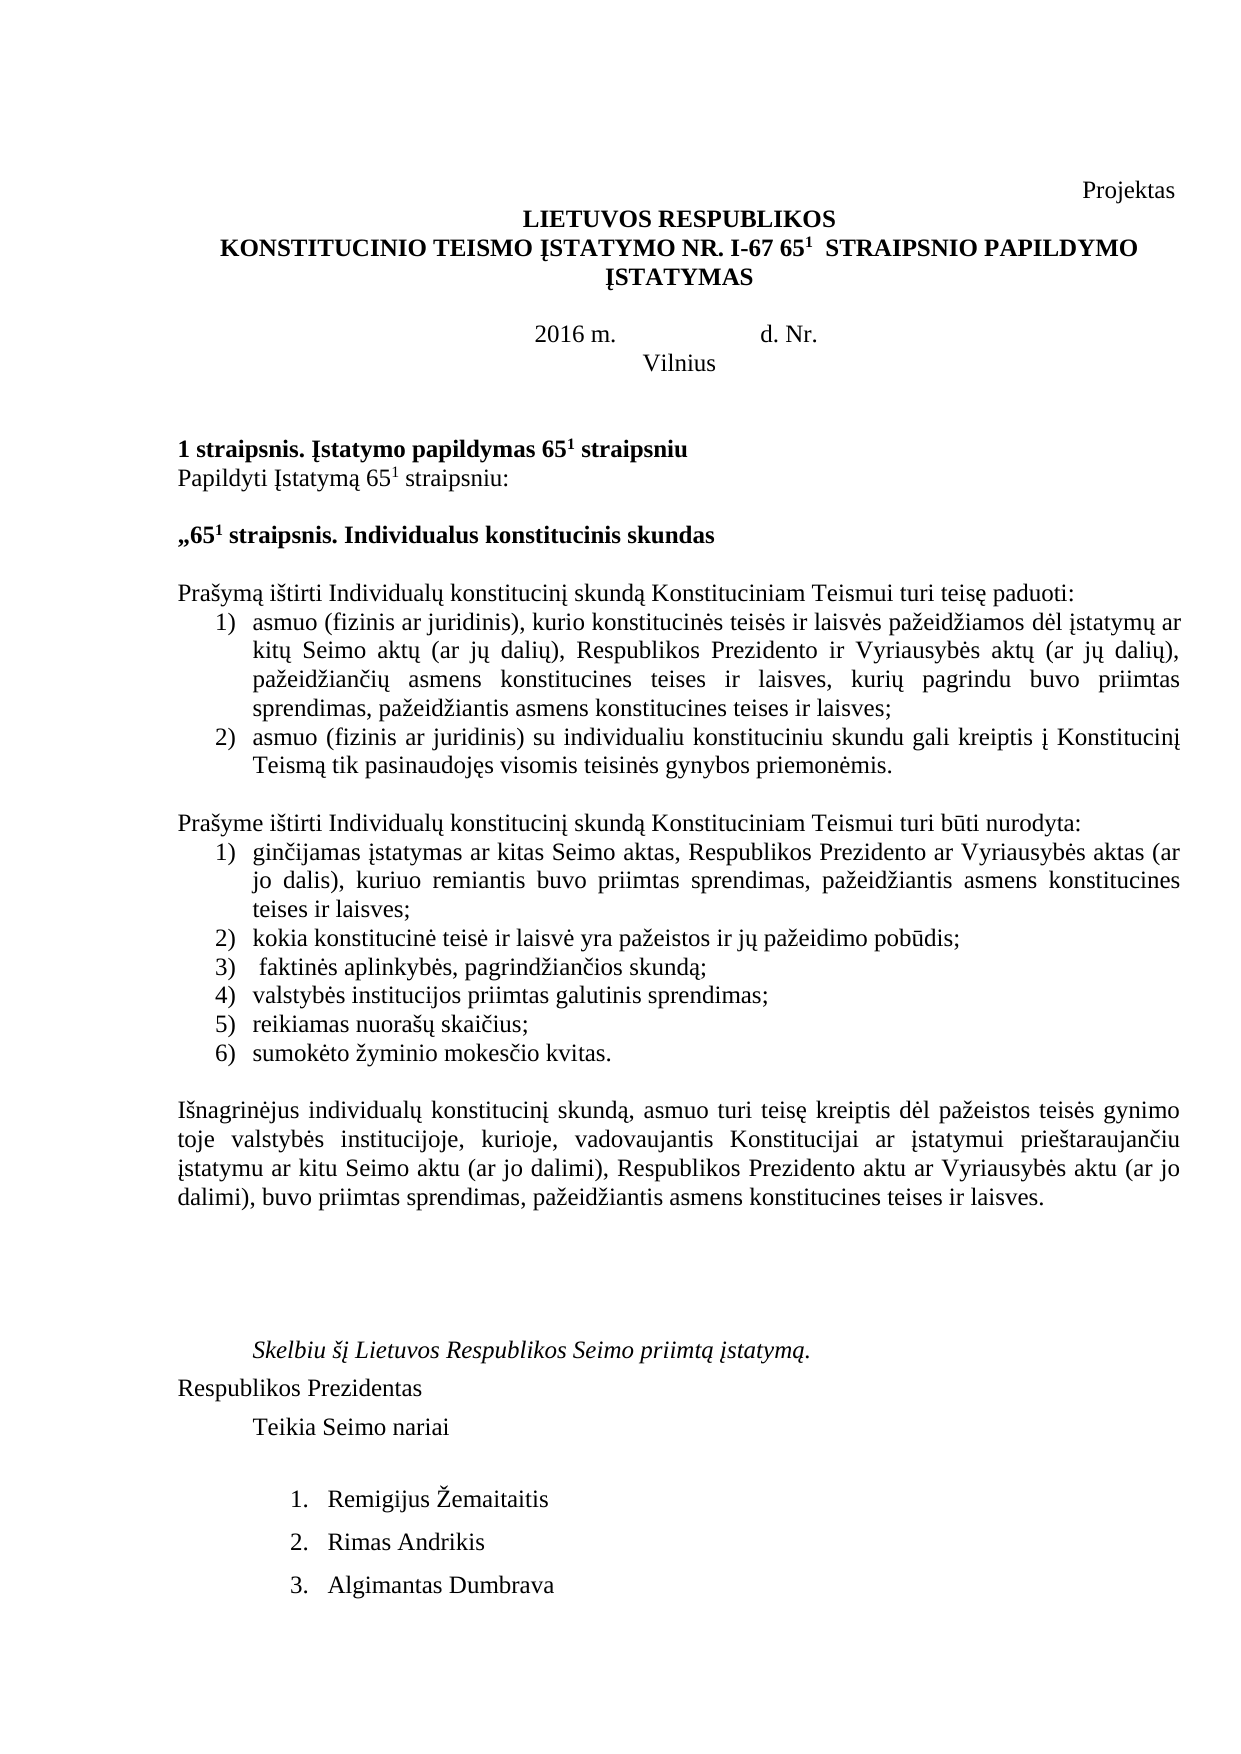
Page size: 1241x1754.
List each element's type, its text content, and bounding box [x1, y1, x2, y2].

text Skelbiu šį Lietuvos Respublikos Seimo priimtą įstatymą. [177, 1335, 1181, 1364]
text 4) valstybės institucijos priimtas galutinis sprendimas; [215, 981, 1181, 1009]
text „651 straipsnis. Individualus konstitucinis skundas [177, 521, 1181, 549]
text Teikia Seimo nariai [177, 1412, 1181, 1441]
text 3) faktinės aplinkybės, pagrindžiančios skundą; [215, 952, 1181, 981]
text 1) asmuo (fizinis ar juridinis), kurio konstitucinės teisės ir laisvės pažeidžiamos dėl įstatymų ar kitų Seimo aktų (ar jų dalių), Respublikos Prezidento ir Vyriausybės aktų (ar jų dalių), pažeidžiančių asmens konstitucines teises ir laisves, kurių pagrindu buvo priimtas sprendimas, pažeidžiantis asmens konstitucines teises ir laisves; [215, 607, 1181, 722]
text 6) sumokėto žyminio mokesčio kvitas. [215, 1038, 1181, 1067]
text 2. Rimas Andrikis [290, 1527, 1181, 1556]
text ĮSTATYMAS [177, 262, 1181, 291]
text Respublikos Prezidentas [177, 1373, 1181, 1402]
text Vilnius [177, 348, 1181, 377]
text 5) reikiamas nuorašų skaičius; [215, 1009, 1181, 1038]
text 1. Remigijus Žemaitaitis [290, 1484, 1181, 1512]
text 2016 m. d. Nr. [177, 319, 1181, 348]
text 2) asmuo (fizinis ar juridinis) su individualiu konstituciniu skundu gali kreiptis į Konstitucinį Teismą tik pasinaudojęs visomis teisinės gynybos priemonėmis. [215, 722, 1181, 779]
text Prašyme ištirti Individualų konstitucinį skundą Konstituciniam Teismui turi būti nurodyta: [177, 808, 1181, 837]
text Konstitucinio Teismo ĮSTATYMO NR. I-67 651 STRAIPSNIO PAPILDYMO [177, 233, 1181, 262]
text LIETUVOS RESPUBLIKOS [177, 204, 1181, 233]
text 1 straipsnis. Įstatymo papildymas 651 straipsniu [177, 434, 1181, 463]
text 2) kokia konstitucinė teisė ir laisvė yra pažeistos ir jų pažeidimo pobūdis; [215, 923, 1181, 952]
text Prašymą ištirti Individualų konstitucinį skundą Konstituciniam Teismui turi teisę paduoti: [177, 578, 1181, 607]
text Projektas [177, 176, 1181, 204]
text 1) ginčijamas įstatymas ar kitas Seimo aktas, Respublikos Prezidento ar Vyriausybės aktas (ar jo dalis), kuriuo remiantis buvo priimtas sprendimas, pažeidžiantis asmens konstitucines teises ir laisves; [215, 837, 1181, 923]
text Papildyti Įstatymą 651 straipsniu: [177, 463, 1181, 492]
text Išnagrinėjus individualų konstitucinį skundą, asmuo turi teisę kreiptis dėl pažeistos teisės gynimo toje valstybės institucijoje, kurioje, vadovaujantis Konstitucijai ar įstatymui prieštaraujančiu įstatymu ar kitu Seimo aktu (ar jo dalimi), Respublikos Prezidento aktu ar Vyriausybės aktu (ar jo dalimi), buvo priimtas sprendimas, pažeidžiantis asmens konstitucines teises ir laisves. [177, 1096, 1181, 1211]
text 3. Algimantas Dumbrava [290, 1570, 1181, 1599]
